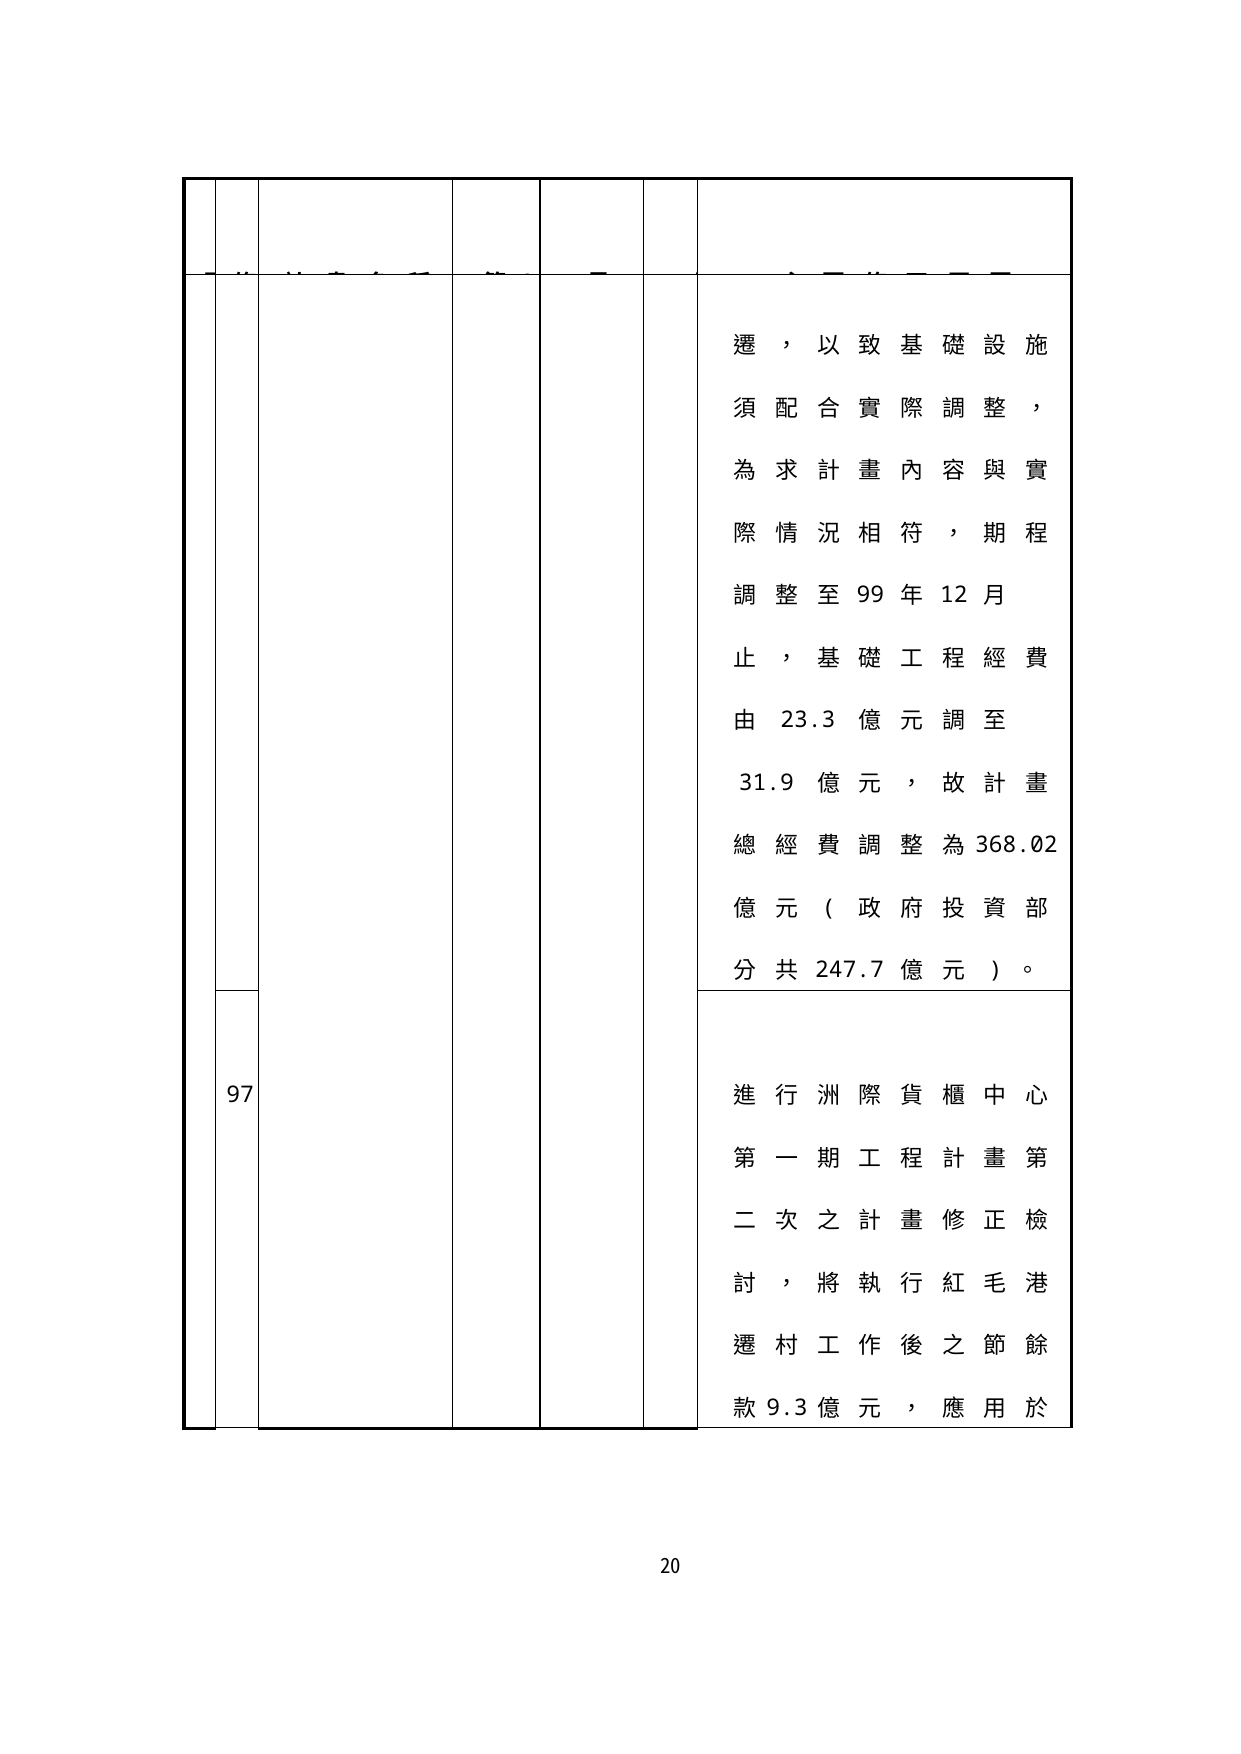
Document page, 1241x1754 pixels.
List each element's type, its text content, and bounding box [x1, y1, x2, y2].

table_header 主要修正原因 [698, 180, 1070, 274]
table_header [541, 180, 643, 274]
table_header 項數 [186, 180, 215, 274]
table_header 修改次數 [644, 180, 697, 274]
table_cell 高雄港洲際貨櫃中心一期工程計畫 [259, 275, 452, 1427]
table_cell 3 [644, 275, 697, 1427]
table_cell 239.1 [453, 275, 539, 1427]
table_cell 因高雄市政府表示紅毛港遷村計畫在預算核撥後2年內方可完成，同時因時空環境已有變遷，以致基礎設施須配合實際調整，為求計畫內容與實際情況相符，期程調整至99年12月止，基礎工程經費由23.3億元調至31.9億元，故計畫總經費調整為368.02億元(政府投資部分共247.7億元)。 [698, 275, 1070, 990]
table_header [259, 180, 452, 274]
table_cell 23 [186, 275, 215, 1427]
table_cell 216.237 [541, 275, 643, 1427]
table_header 修正年度 [216, 180, 258, 274]
table_cell 95 [216, 275, 258, 990]
table_cell 進行洲際貨櫃中心第一期工程計畫第二次之計畫修正檢討，將執行紅毛港遷村工作後之節餘款9.3億元，應用於洲際貨櫃中心後續發展相關之軟硬體建設。 [698, 991, 1070, 1427]
table_cell 97 [216, 991, 258, 1427]
table_header [453, 180, 539, 274]
